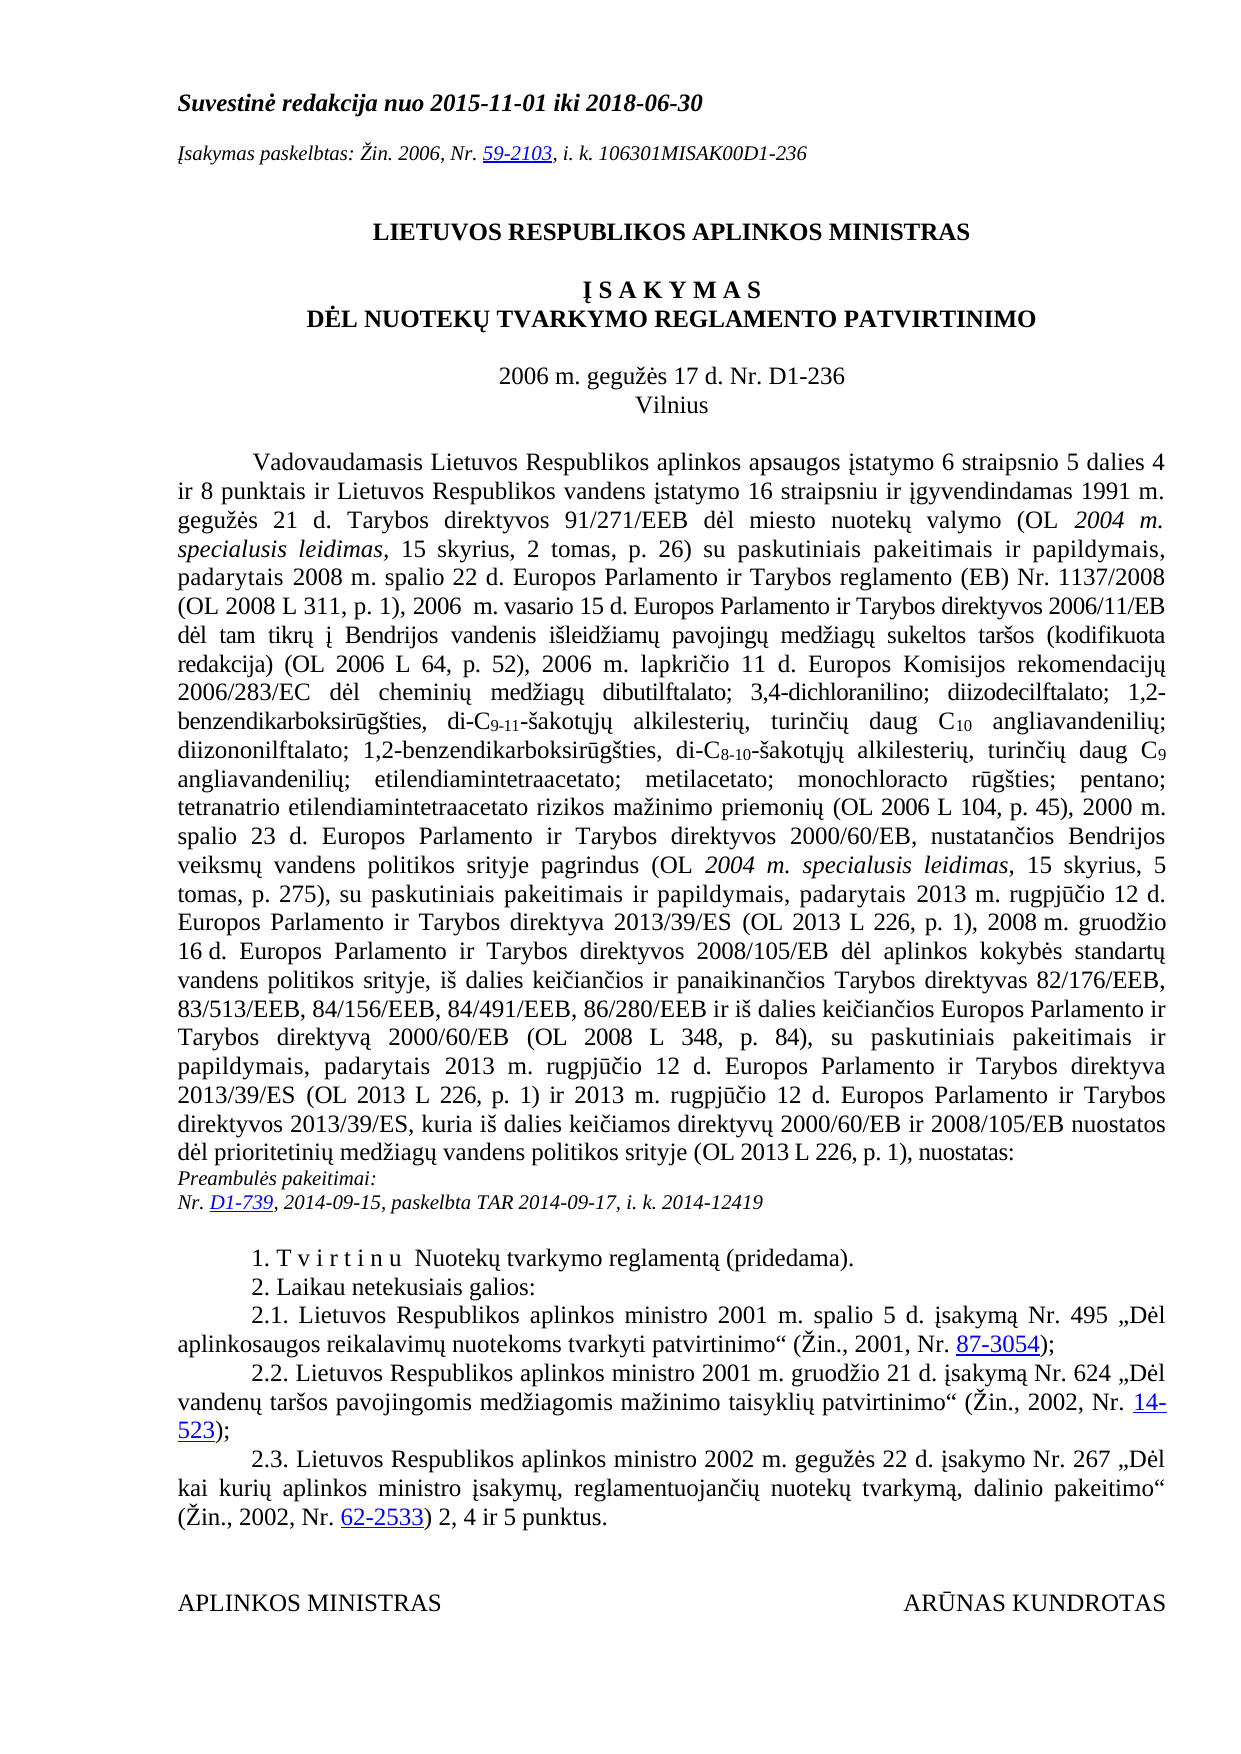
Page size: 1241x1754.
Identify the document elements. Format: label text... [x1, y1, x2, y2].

text 1. Tvirtinu Nuotekų tvarkymo reglamentą (pridedama). [177, 1243, 1166, 1272]
text DĖL NUOTEKŲ TVARKYMO REGLAMENTO PATVIRTINIMO [177, 304, 1166, 332]
text Suvestinė redakcija nuo 2015-11-01 iki 2018-06-30 [177, 88, 1166, 117]
text 2.1. Lietuvos Respublikos aplinkos ministro 2001 m. spalio 5 d. įsakymą Nr. 495 „Dėl aplinkosaugos reikalavimų nuotekoms tvarkyti patvirtinimo“ (Žin., 2001, Nr. 87-3054); [177, 1301, 1166, 1358]
text Nr. D1-739, 2014-09-15, paskelbta TAR 2014-09-17, i. k. 2014-12419 [177, 1190, 1166, 1214]
text Vadovaudamasis Lietuvos Respublikos aplinkos apsaugos įstatymo 6 straipsnio 5 dalies 4 ir 8 punktais ir Lietuvos Respublikos vandens įstatymo 16 straipsniu ir įgyvendindamas 1991 m. gegužės 21 d. Tarybos direktyvos 91/271/EEB dėl miesto nuotekų valymo (OL 2004 m. specialusis leidimas, 15 skyrius, 2 tomas, p. 26) su paskutiniais pakeitimais ir papildymais, padarytais 2008 m. spalio 22 d. Europos Parlamento ir Tarybos reglamento (EB) Nr. 1137/2008 (OL 2008 L 311, p. 1), 2006 m. vasario 15 d. Europos Parlamento ir Tarybos direktyvos 2006/11/EB dėl tam tikrų į Bendrijos vandenis išleidžiamų pavojingų medžiagų sukeltos taršos (kodifikuota redakcija) (OL 2006 L 64, p. 52), 2006 m. lapkričio 11 d. Europos Komisijos rekomendacijų 2006/283/EC dėl cheminių medžiagų dibutilftalato; 3,4-dichloranilino; diizodecilftalato; 1,2-benzendikarboksirūgšties, di-C9-11-šakotųjų alkilesterių, turinčių daug C10 angliavandenilių; diizononilftalato; 1,2-benzendikarboksirūgšties, di-C8-10-šakotųjų alkilesterių, turinčių daug C9 angliavandenilių; etilendiamintetraacetato; metilacetato; monochloracto rūgšties; pentano; tetranatrio etilendiamintetraacetato rizikos mažinimo priemonių (OL 2006 L 104, p. 45), 2000 m. spalio 23 d. Europos Parlamento ir Tarybos direktyvos 2000/60/EB, nustatančios Bendrijos veiksmų vandens politikos srityje pagrindus (OL 2004 m. specialusis leidimas, 15 skyrius, 5 tomas, p. 275), su paskutiniais pakeitimais ir papildymais, padarytais 2013 m. rugpjūčio 12 d. Europos Parlamento ir Tarybos direktyva 2013/39/ES (OL 2013 L 226, p. 1), 2008 m. gruodžio 16 d. Europos Parlamento ir Tarybos direktyvos 2008/105/EB dėl aplinkos kokybės standartų vandens politikos srityje, iš dalies keičiančios ir panaikinančios Tarybos direktyvas 82/176/EEB, 83/513/EEB, 84/156/EEB, 84/491/EEB, 86/280/EEB ir iš dalies keičiančios Europos Parlamento ir Tarybos direktyvą 2000/60/EB (OL 2008 L 348, p. 84), su paskutiniais pakeitimais ir papildymais, padarytais 2013 m. rugpjūčio 12 d. Europos Parlamento ir Tarybos direktyva 2013/39/ES (OL 2013 L 226, p. 1) ir 2013 m. rugpjūčio 12 d. Europos Parlamento ir Tarybos direktyvos 2013/39/ES, kuria iš dalies keičiamos direktyvų 2000/60/EB ir 2008/105/EB nuostatos dėl prioritetinių medžiagų vandens politikos srityje (OL 2013 L 226, p. 1), nuostatas: [177, 447, 1166, 1166]
text 2006 m. gegužės 17 d. Nr. D1-236 [177, 361, 1166, 390]
text APLINKOS MINISTRAS ARŪNAS KUNDROTAS [177, 1588, 1166, 1617]
text 2. Laikau netekusiais galios: [177, 1272, 1166, 1301]
text Preambulės pakeitimai: [177, 1166, 1166, 1190]
text LIETUVOS RESPUBLIKOS APLINKOS MINISTRAS [177, 217, 1166, 246]
text 2.3. Lietuvos Respublikos aplinkos ministro 2002 m. gegužės 22 d. įsakymo Nr. 267 „Dėl kai kurių aplinkos ministro įsakymų, reglamentuojančių nuotekų tvarkymą, dalinio pakeitimo“ (Žin., 2002, Nr. 62-2533) 2, 4 ir 5 punktus. [177, 1444, 1166, 1531]
text Į S A K Y M A S [177, 275, 1166, 304]
text Įsakymas paskelbtas: Žin. 2006, Nr. 59-2103, i. k. 106301MISAK00D1-236 [177, 141, 1166, 165]
text 2.2. Lietuvos Respublikos aplinkos ministro 2001 m. gruodžio 21 d. įsakymą Nr. 624 „Dėl vandenų taršos pavojingomis medžiagomis mažinimo taisyklių patvirtinimo“ (Žin., 2002, Nr. 14-523); [177, 1358, 1166, 1444]
text Vilnius [177, 390, 1166, 419]
